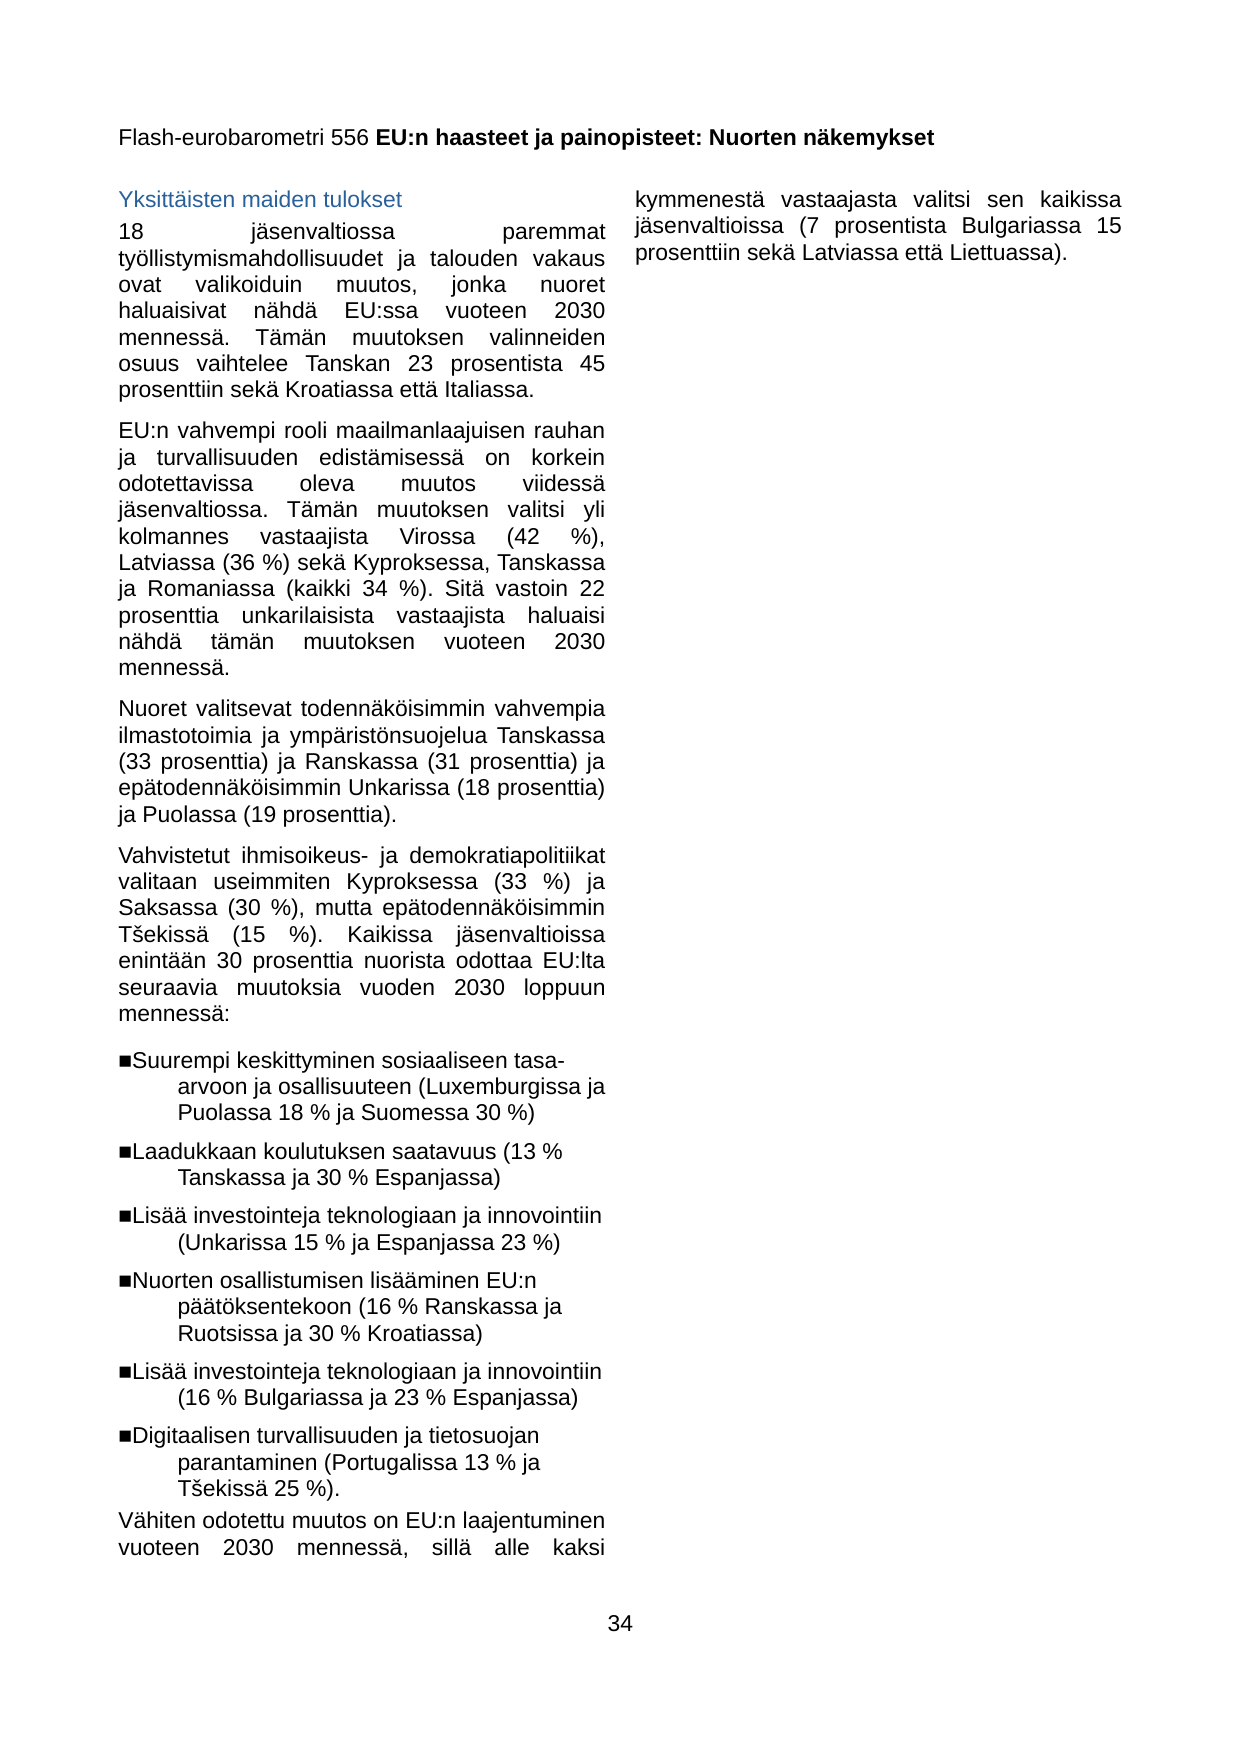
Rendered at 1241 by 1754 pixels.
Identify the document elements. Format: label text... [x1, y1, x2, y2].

text Nuoret valitsevat todennäköisimmin vahvempia ilmastotoimia ja ympäristönsuojelua Tanskassa (33 prosenttia) ja Ranskassa (31 prosenttia) ja epätodennäköisimmin Unkarissa (18 prosenttia) ja Puolassa (19 prosenttia). [118, 695, 605, 827]
text 18 jäsenvaltiossa paremmat työllistymismahdollisuudet ja talouden vakaus ovat valikoiduin muutos, jonka nuoret haluaisivat nähdä EU:ssa vuoteen 2030 mennessä. Tämän muutoksen valinneiden osuus vaihtelee Tanskan 23 prosentista 45 prosenttiin sekä Kroatiassa että Italiassa. [118, 218, 605, 403]
text Vahvistetut ihmisoikeus- ja demokratiapolitiikat valitaan useimmiten Kyproksessa (33 %) ja Saksassa (30 %), mutta epätodennäköisimmin Tšekissä (15 %). Kaikissa jäsenvaltioissa enintään 30 prosenttia nuorista odottaa EU:lta seuraavia muutoksia vuoden 2030 loppuun mennessä: [118, 842, 605, 1026]
text ■Digitaalisen turvallisuuden ja tietosuojan parantaminen (Portugalissa 13 % ja Tšekissä 25 %). [118, 1422, 605, 1501]
text kymmenestä vastaajasta valitsi sen kaikissa jäsenvaltioissa (7 prosentista Bulgariassa 15 prosenttiin sekä Latviassa että Liettuassa). [635, 186, 1122, 265]
text Yksittäisten maiden tulokset [118, 186, 605, 212]
text ■Laadukkaan koulutuksen saatavuus (13 % Tanskassa ja 30 % Espanjassa) [118, 1138, 605, 1190]
text Vähiten odotettu muutos on EU:n laajentuminen vuoteen 2030 mennessä, sillä alle kaksi [118, 1507, 605, 1560]
text ■Lisää investointeja teknologiaan ja innovointiin (16 % Bulgariassa ja 23 % Espanjassa) [118, 1358, 605, 1410]
text ■Nuorten osallistumisen lisääminen EU:n päätöksentekoon (16 % Ranskassa ja Ruotsissa ja 30 % Kroatiassa) [118, 1267, 605, 1346]
text ■Suurempi keskittyminen sosiaaliseen tasa-arvoon ja osallisuuteen (Luxemburgissa ja Puolassa 18 % ja Suomessa 30 %) [118, 1047, 605, 1126]
text ■Lisää investointeja teknologiaan ja innovointiin (Unkarissa 15 % ja Espanjassa 23 %) [118, 1202, 605, 1255]
text EU:n vahvempi rooli maailmanlaajuisen rauhan ja turvallisuuden edistämisessä on korkein odotettavissa oleva muutos viidessä jäsenvaltiossa. Tämän muutoksen valitsi yli kolmannes vastaajista Virossa (42 %), Latviassa (36 %) sekä Kyproksessa, Tanskassa ja Romaniassa (kaikki 34 %). Sitä vastoin 22 prosenttia unkarilaisista vastaajista haluaisi nähdä tämän muutoksen vuoteen 2030 mennessä. [118, 417, 605, 681]
